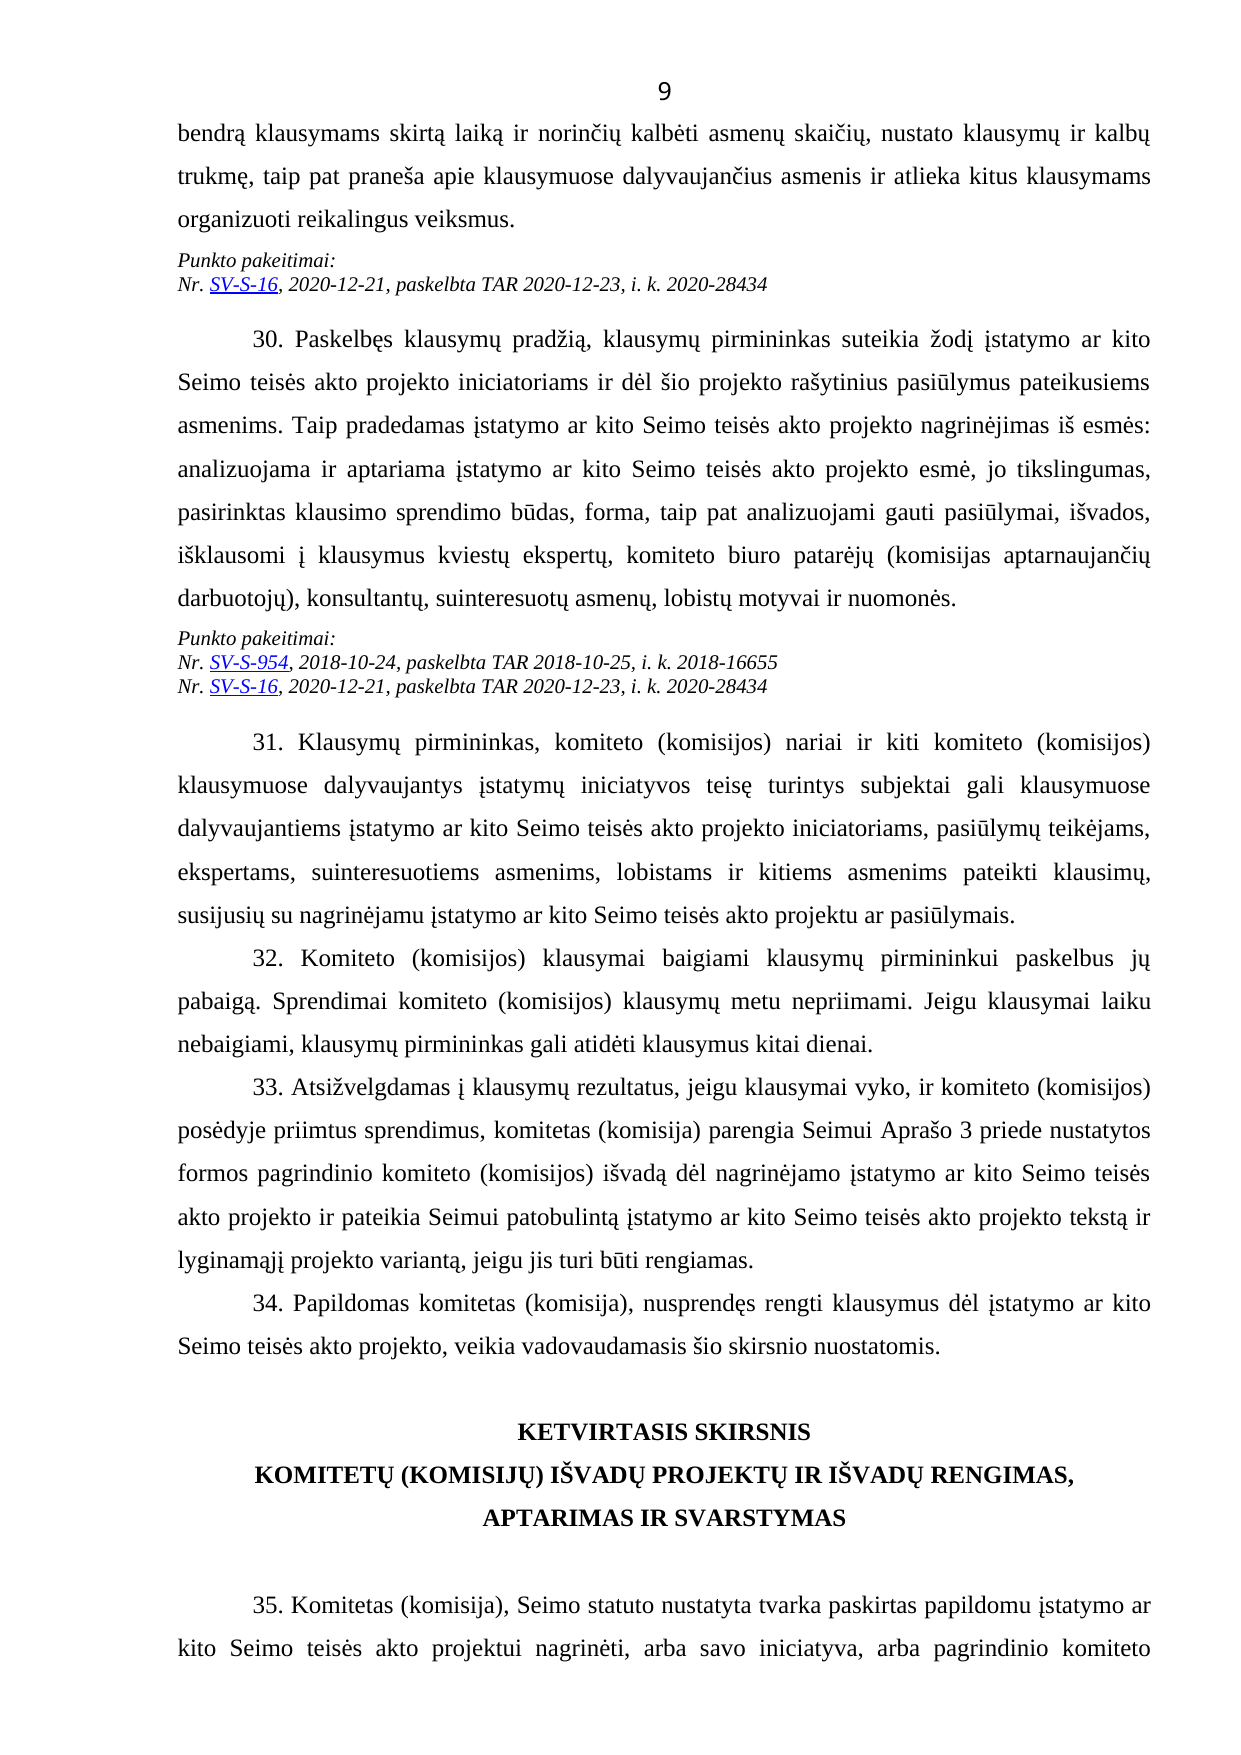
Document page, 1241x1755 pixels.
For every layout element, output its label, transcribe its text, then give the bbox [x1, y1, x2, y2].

text Punkto pakeitimai: [177, 247, 1152, 272]
text Nr. SV-S-16, 2020-12-21, paskelbta TAR 2020-12-23, i. k. 2020-28434 [177, 674, 1152, 698]
text 32. Komiteto (komisijos) klausymai baigiami klausymų pirmininkui paskelbus jų pabaigą. Sprendimai komiteto (komisijos) klausymų metu nepriimami. Jeigu klausymai laiku nebaigiami, klausymų pirmininkas gali atidėti klausymus kitai dienai. [177, 943, 1152, 1058]
text bendrą klausymams skirtą laiką ir norinčių kalbėti asmenų skaičių, nustato klausymų ir kalbų trukmę, taip pat praneša apie klausymuose dalyvaujančius asmenis ir atlieka kitus klausymams organizuoti reikalingus veiksmus. [177, 118, 1152, 233]
text Nr. SV-S-16, 2020-12-21, paskelbta TAR 2020-12-23, i. k. 2020-28434 [177, 272, 1152, 296]
text 34. Papildomas komitetas (komisija), nusprendęs rengti klausymus dėl įstatymo ar kito Seimo teisės akto projekto, veikia vadovaudamasis šio skirsnio nuostatomis. [177, 1288, 1152, 1360]
text KETVIRTASIS SKIRSNIS [177, 1417, 1152, 1446]
text Punkto pakeitimai: [177, 626, 1152, 650]
text 35. Komitetas (komisija), Seimo statuto nustatyta tvarka paskirtas papildomu įstatymo ar kito Seimo teisės akto projektui nagrinėti, arba savo iniciatyva, arba pagrindinio komiteto [177, 1590, 1152, 1662]
text 31. Klausymų pirmininkas, komiteto (komisijos) nariai ir kiti komiteto (komisijos) klausymuose dalyvaujantys įstatymų iniciatyvos teisę turintys subjektai gali klausymuose dalyvaujantiems įstatymo ar kito Seimo teisės akto projekto iniciatoriams, pasiūlymų teikėjams, ekspertams, suinteresuotiems asmenims, lobistams ir kitiems asmenims pateikti klausimų, susijusių su nagrinėjamu įstatymo ar kito Seimo teisės akto projektu ar pasiūlymais. [177, 727, 1152, 928]
text komitetŲ (komisijŲ) IŠVADŲ projektų IR išvadų rengimas, APTARIMAS IR svarstymas [177, 1460, 1152, 1532]
text 30. Paskelbęs klausymų pradžią, klausymų pirmininkas suteikia žodį įstatymo ar kito Seimo teisės akto projekto iniciatoriams ir dėl šio projekto rašytinius pasiūlymus pateikusiems asmenims. Taip pradedamas įstatymo ar kito Seimo teisės akto projekto nagrinėjimas iš esmės: analizuojama ir aptariama įstatymo ar kito Seimo teisės akto projekto esmė, jo tikslingumas, pasirinktas klausimo sprendimo būdas, forma, taip pat analizuojami gauti pasiūlymai, išvados, išklausomi į klausymus kviestų ekspertų, komiteto biuro patarėjų (komisijas aptarnaujančių darbuotojų), konsultantų, suinteresuotų asmenų, lobistų motyvai ir nuomonės. [177, 324, 1152, 612]
text 33. Atsižvelgdamas į klausymų rezultatus, jeigu klausymai vyko, ir komiteto (komisijos) posėdyje priimtus sprendimus, komitetas (komisija) parengia Seimui Aprašo 3 priede nustatytos formos pagrindinio komiteto (komisijos) išvadą dėl nagrinėjamo įstatymo ar kito Seimo teisės akto projekto ir pateikia Seimui patobulintą įstatymo ar kito Seimo teisės akto projekto tekstą ir lyginamąjį projekto variantą, jeigu jis turi būti rengiamas. [177, 1072, 1152, 1273]
text Nr. SV-S-954, 2018-10-24, paskelbta TAR 2018-10-25, i. k. 2018-16655 [177, 650, 1152, 674]
